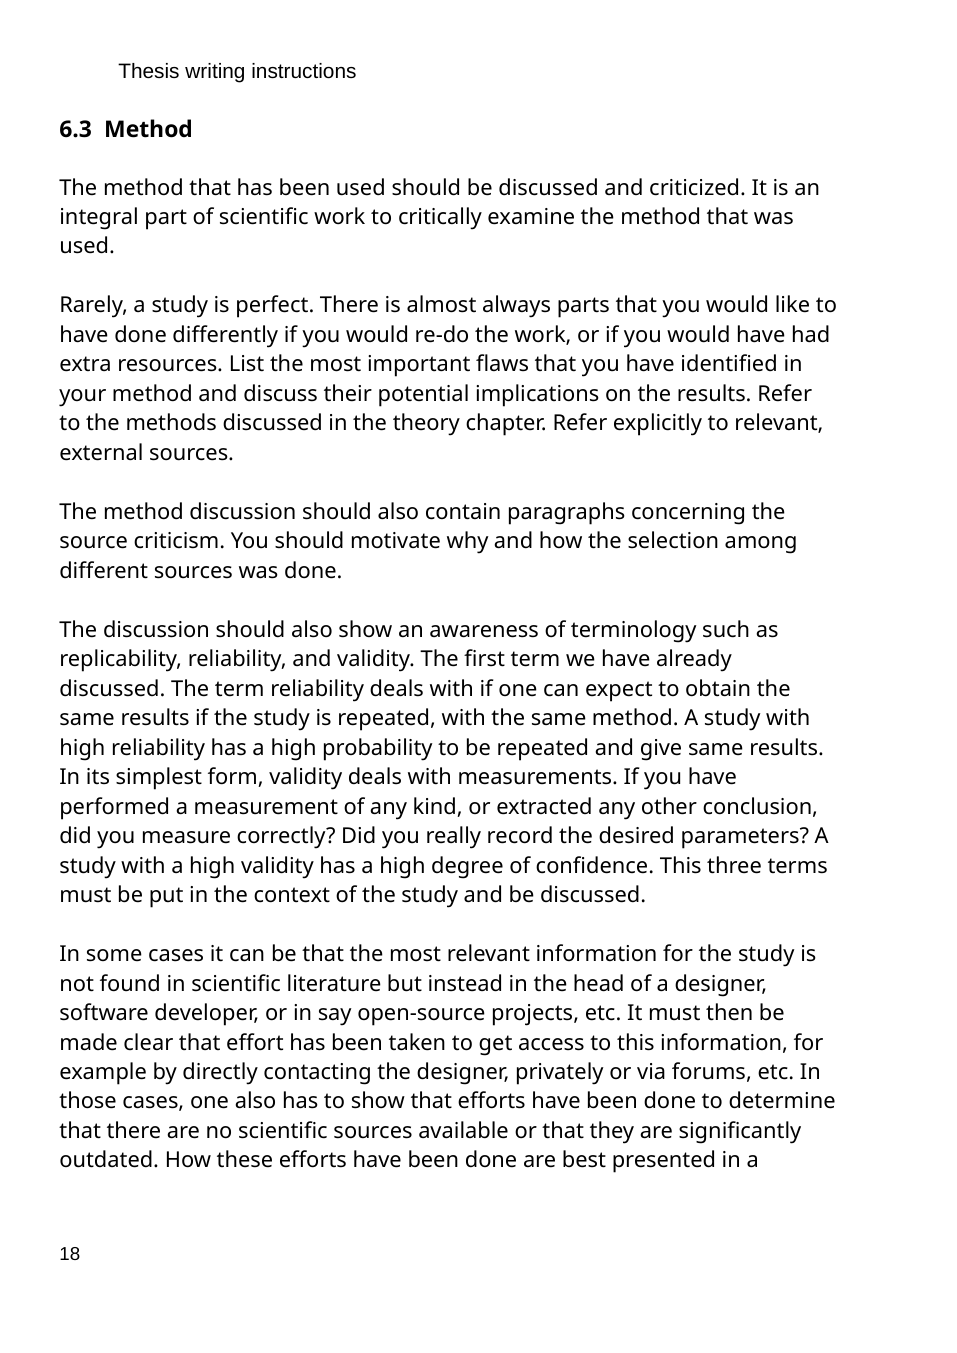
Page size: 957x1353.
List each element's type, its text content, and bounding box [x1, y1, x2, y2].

text In some cases it can be that the most relevant information for the study is not found in scientific literature but instead in the head of a designer, software developer, or in say open-source projects, etc. It must then be made clear that effort has been taken to get access to this information, for example by directly contacting the designer, privately or via forums, etc. In those cases, one also has to show that efforts have been done to determine that there are no scientific sources available or that they are significantly outdated. How these efforts have been done are best presented in a [59, 921, 838, 1174]
subtitle Method [59, 112, 838, 144]
text The discussion should also show an awareness of terminology such as replicability, reliability, and validity. The first term we have already discussed. The term reliability deals with if one can expect to obtain the same results if the study is repeated, with the same method. A study with high reliability has a high probability to be repeated and give same results. In its simplest form, validity deals with measurements. If you have performed a measurement of any kind, or extracted any other conclusion, did you measure correctly? Did you really record the desired parameters? A study with a high validity has a high degree of confidence. This three terms must be put in the context of the study and be discussed. [59, 597, 838, 908]
text Rarely, a study is perfect. There is almost always parts that you would like to have done differently if you would re-do the work, or if you would have had extra resources. List the most important flaws that you have identified in your method and discuss their potential implications on the results. Refer to the methods discussed in the theory chapter. Refer explicitly to relevant, external sources. [59, 273, 838, 466]
text The method discussion should also contain paragraphs concerning the source criticism. You should motivate why and how the selection among different sources was done. [59, 479, 838, 584]
text The method that has been used should be discussed and criticized. It is an integral part of scientific work to critically examine the method that was used. [59, 163, 838, 260]
